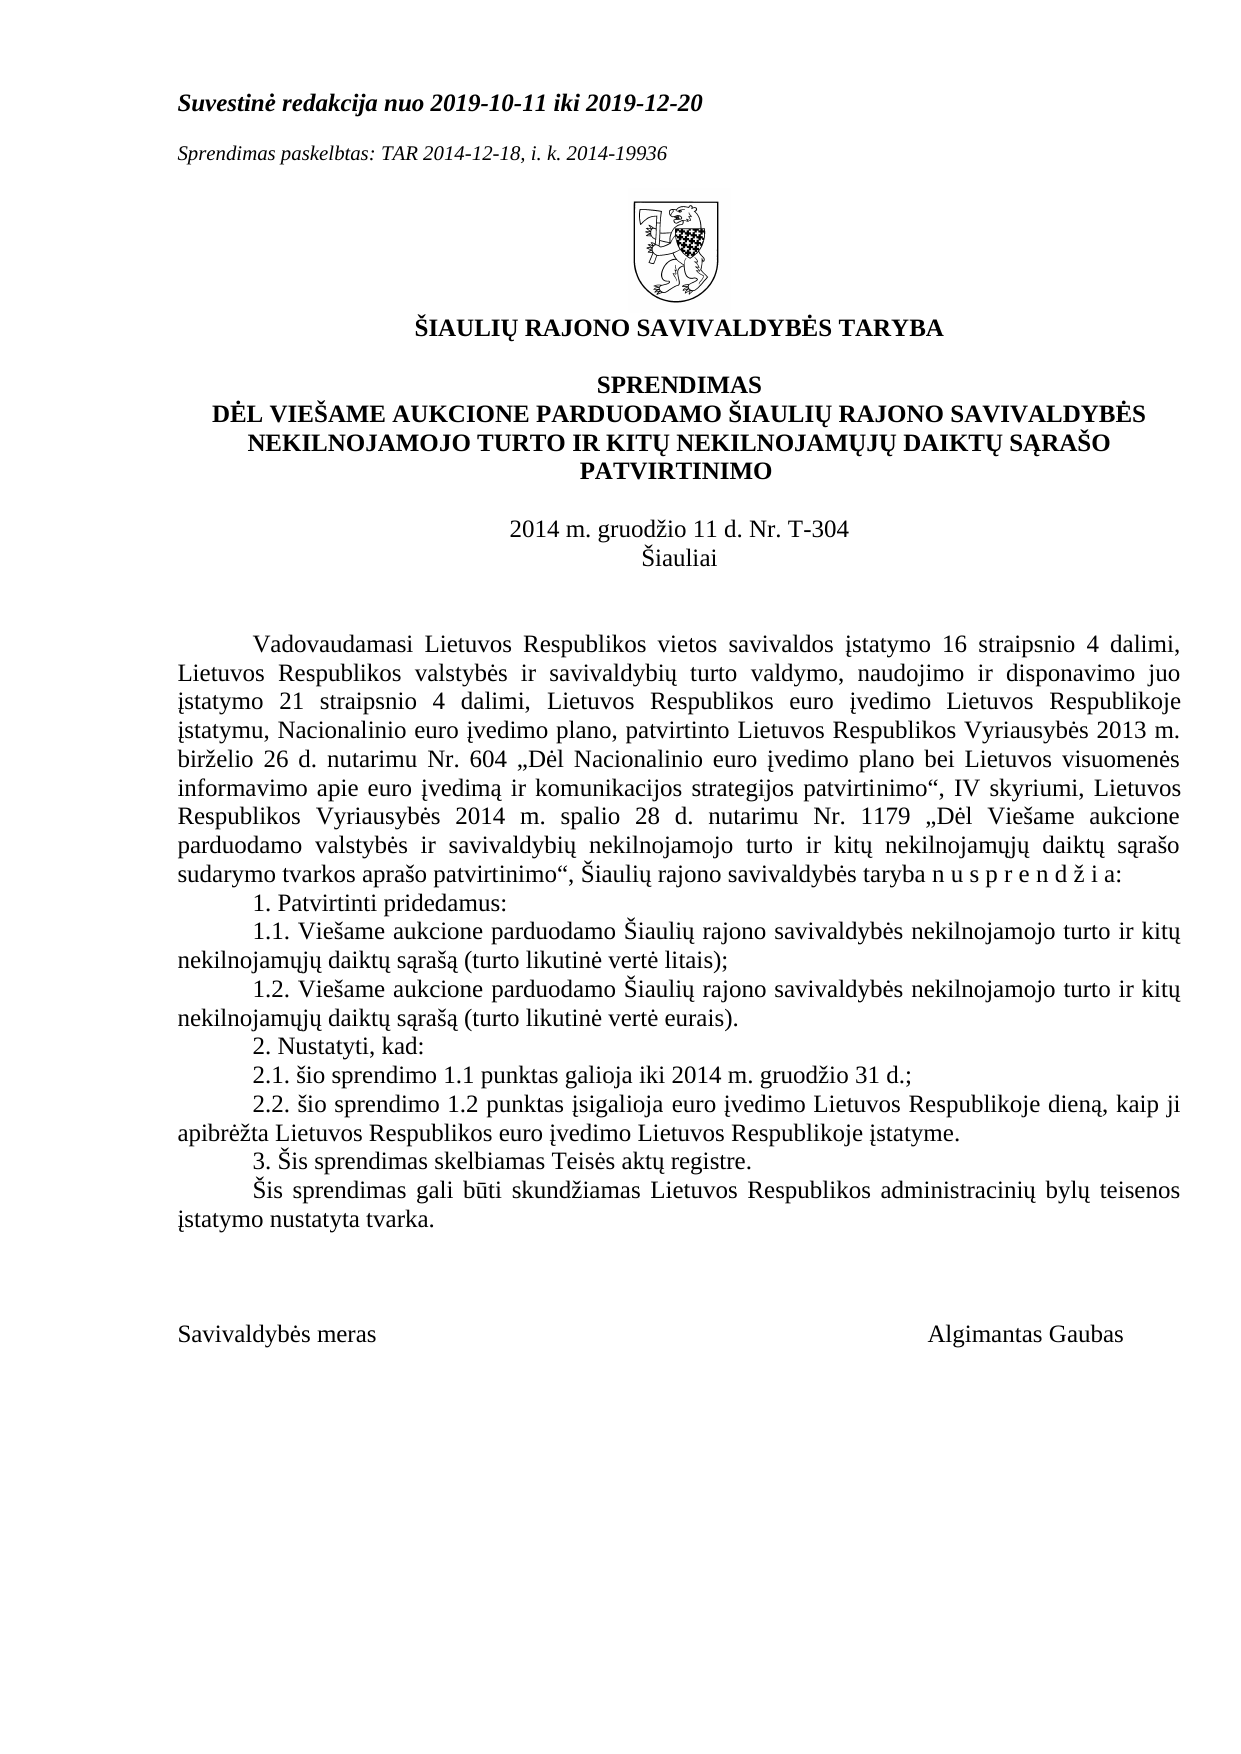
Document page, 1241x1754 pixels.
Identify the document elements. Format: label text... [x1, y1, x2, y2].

text Šis sprendimas gali būti skundžiamas Lietuvos Respublikos administracinių bylų teisenos įstatymo nustatyta tvarka. [177, 1175, 1181, 1233]
text 2.1. šio sprendimo 1.1 punktas galioja iki 2014 m. gruodžio 31 d.; [177, 1060, 1181, 1089]
text Šiauliai [177, 543, 1181, 571]
text 1. Patvirtinti pridedamus: [177, 888, 1181, 916]
text Savivaldybės meras Algimantas Gaubas [177, 1319, 1181, 1348]
text Sprendimas paskelbtas: TAR 2014-12-18, i. k. 2014-19936 [177, 141, 1181, 165]
text 1.1. Viešame aukcione parduodamo Šiaulių rajono savivaldybės nekilnojamojo turto ir kitų nekilnojamųjų daiktų sąrašą (turto likutinė vertė litais); [177, 916, 1181, 974]
text Suvestinė redakcija nuo 2019-10-11 iki 2019-12-20 [177, 88, 1181, 117]
text 2. Nustatyti, kad: [177, 1031, 1181, 1060]
text 2014 m. gruodžio 11 d. Nr. T-304 [177, 514, 1181, 543]
text 2.2. šio sprendimo 1.2 punktas įsigalioja euro įvedimo Lietuvos Respublikoje dieną, kaip ji apibrėžta Lietuvos Respublikos euro įvedimo Lietuvos Respublikoje įstatyme. [177, 1089, 1181, 1146]
text 3. Šis sprendimas skelbiamas Teisės aktų registre. [177, 1146, 1181, 1175]
text 1.2. Viešame aukcione parduodamo Šiaulių rajono savivaldybės nekilnojamojo turto ir kitų nekilnojamųjų daiktų sąrašą (turto likutinė vertė eurais). [177, 974, 1181, 1031]
text Vadovaudamasi Lietuvos Respublikos vietos savivaldos įstatymo 16 straipsnio 4 dalimi, Lietuvos Respublikos valstybės ir savivaldybių turto valdymo, naudojimo ir disponavimo juo įstatymo 21 straipsnio 4 dalimi, Lietuvos Respublikos euro įvedimo Lietuvos Respublikoje įstatymu, Nacionalinio euro įvedimo plano, patvirtinto Lietuvos Respublikos Vyriausybės 2013 m. birželio 26 d. nutarimu Nr. 604 „Dėl Nacionalinio euro įvedimo plano bei Lietuvos visuomenės informavimo apie euro įvedimą ir komunikacijos strategijos patvirtinimo“, IV skyriumi, Lietuvos Respublikos Vyriausybės 2014 m. spalio 28 d. nutarimu Nr. 1179 „Dėl Viešame aukcione parduodamo valstybės ir savivaldybių nekilnojamojo turto ir kitų nekilnojamųjų daiktų sąrašo sudarymo tvarkos aprašo patvirtinimo“, Šiaulių rajono savivaldybės taryba n u s p r e n d ž i a: [177, 629, 1181, 888]
text ŠIAULIŲ RAJONO SAVIVALDYBĖS TARYBA [177, 313, 1181, 341]
text SPRENDIMAS [177, 370, 1181, 399]
text DĖL VIEŠAME AUKCIONE PARDUODAMO ŠIAULIŲ RAJONO SAVIVALDYBĖS NEKILNOJAMOJO TURTO IR KITŲ NEKILNOJAMŲJŲ DAIKTŲ SĄRAŠO PATVIRTINIMO [177, 399, 1181, 485]
